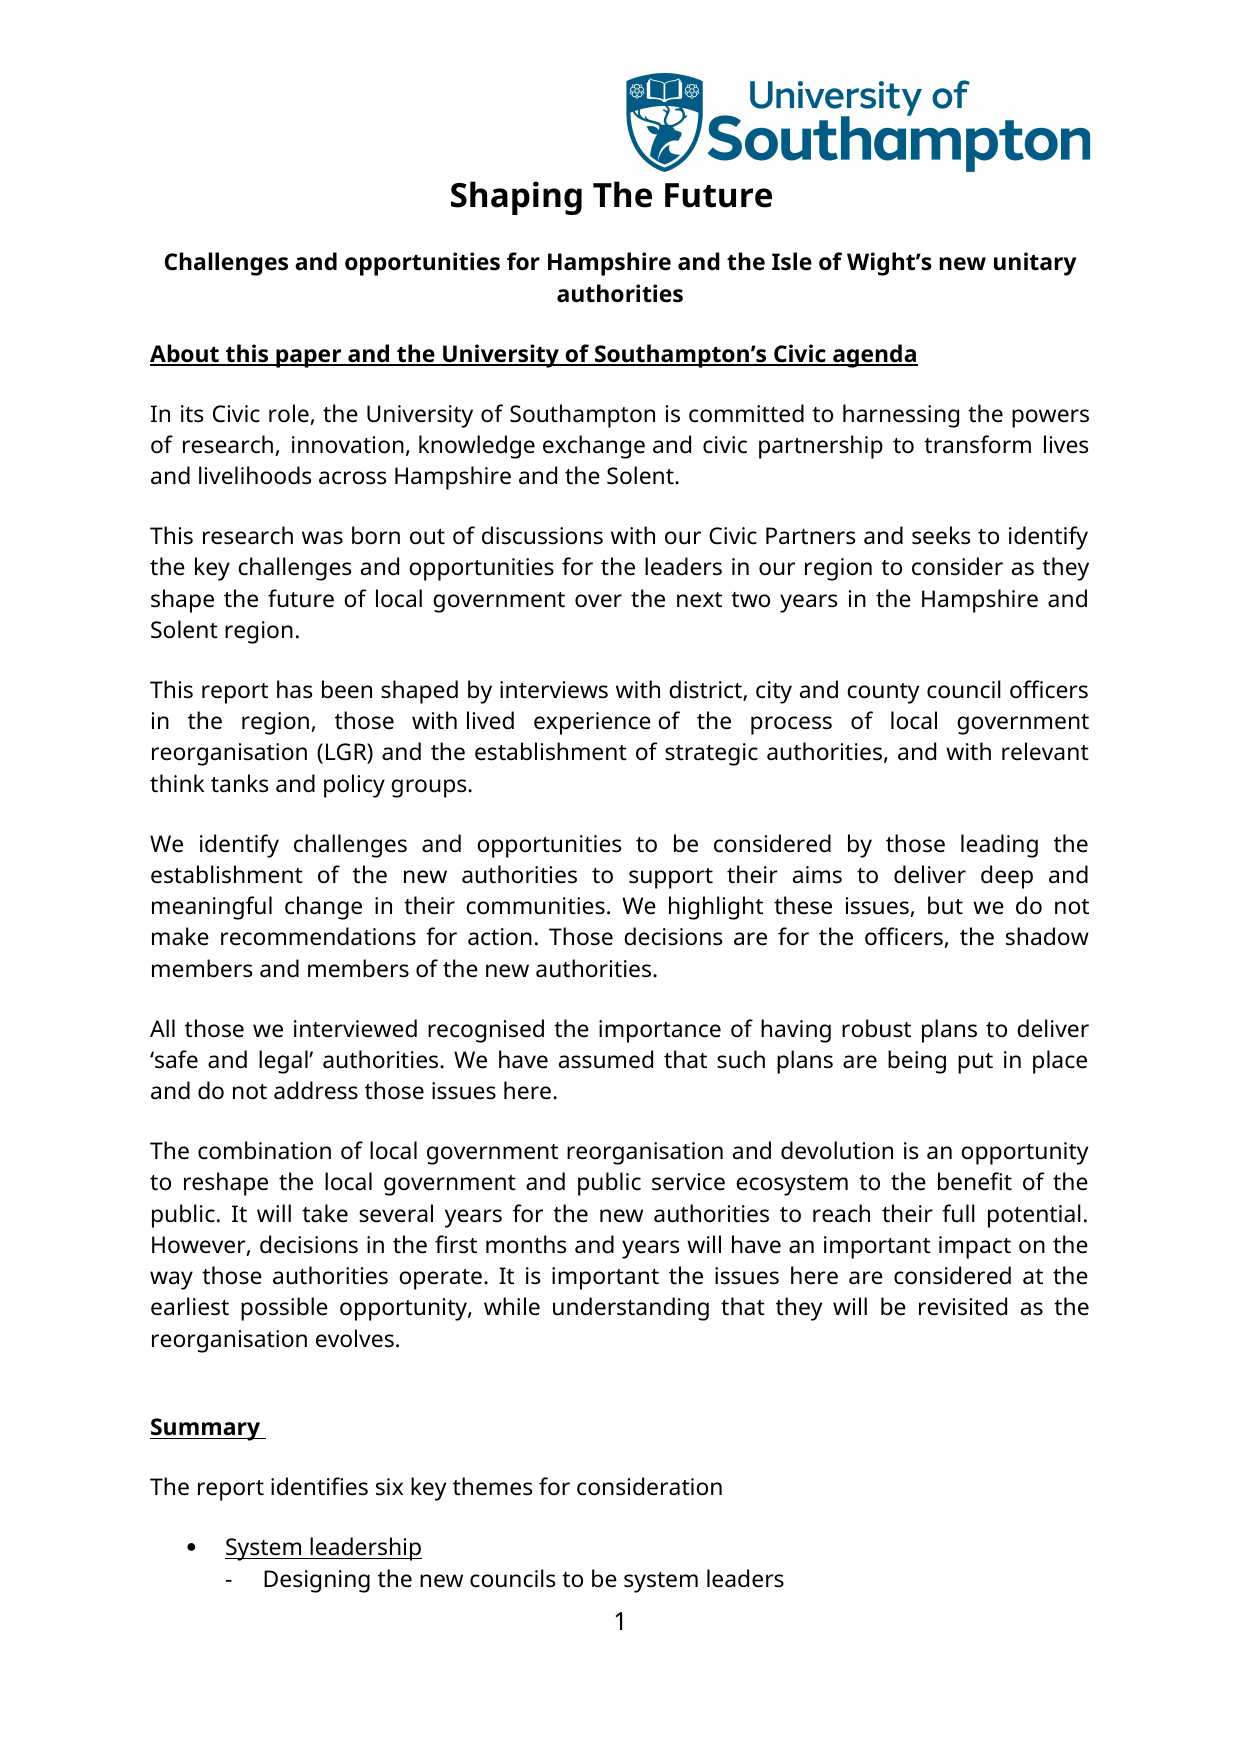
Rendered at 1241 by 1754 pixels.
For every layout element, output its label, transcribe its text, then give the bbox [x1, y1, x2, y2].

text The combination of local government reorganisation and devolution is an opportunity to reshape the local government and public service ecosystem to the benefit of the public. It will take several years for the new authorities to reach their full potential. However, decisions in the first months and years will have an important impact on the way those authorities operate. It is important the issues here are considered at the earliest possible opportunity, while understanding that they will be revisited as the reorganisation evolves. [150, 1135, 1090, 1354]
text In its Civic role, the University of Southampton is committed to harnessing the powers of research, innovation, knowledge exchange and civic partnership to transform lives and livelihoods across Hampshire and the Solent. [150, 397, 1090, 491]
list Designing the new councils to be system leaders [225, 1562, 1090, 1594]
text Shaping The Future [150, 172, 1090, 217]
text All those we interviewed recognised the importance of having robust plans to deliver ‘safe and legal’ authorities. We have assumed that such plans are being put in place and do not address those issues here. [150, 1012, 1090, 1106]
text We identify challenges and opportunities to be considered by those leading the establishment of the new authorities to support their aims to deliver deep and meaningful change in their communities. We highlight these issues, but we do not make recommendations for action. Those decisions are for the officers, the shadow members and members of the new authorities. [150, 827, 1090, 984]
text This report has been shaped by interviews with district, city and county council officers in the region, those with lived experience of the process of local government reorganisation (LGR) and the establishment of strategic authorities, and with relevant think tanks and policy groups. [150, 674, 1090, 799]
text Challenges and opportunities for Hampshire and the Isle of Wight’s new unitary authorities [150, 246, 1090, 309]
text Summary [150, 1411, 1090, 1442]
text This research was born out of discussions with our Civic Partners and seeks to identify the key challenges and opportunities for the leaders in our region to consider as they shape the future of local government over the next two years in the Hampshire and Solent region. [150, 520, 1090, 645]
text The report identifies six key themes for consideration [150, 1471, 1090, 1502]
text About this paper and the University of Southampton’s Civic agenda [150, 337, 1090, 369]
list System leadership [187, 1531, 1090, 1562]
